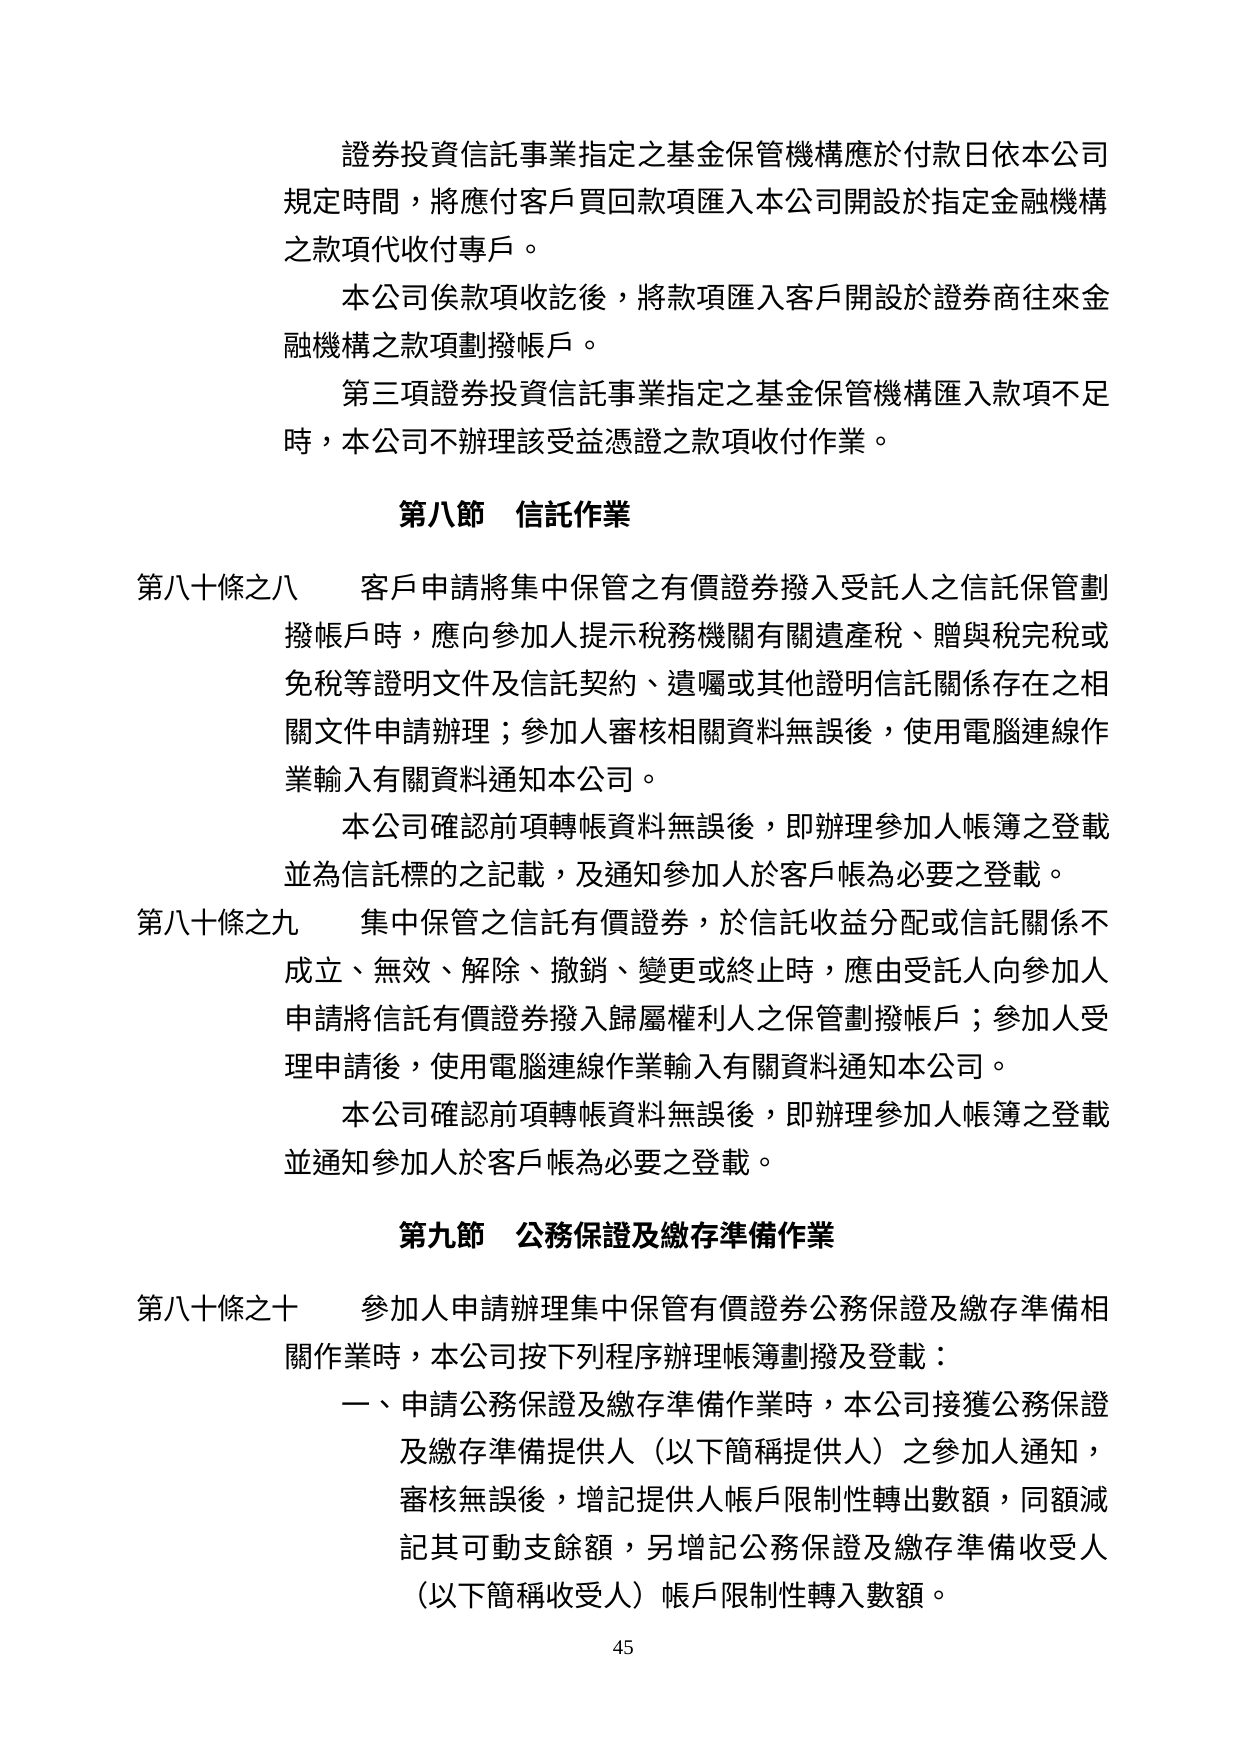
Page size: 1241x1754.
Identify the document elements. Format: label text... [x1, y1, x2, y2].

text 第八十條之十 參加人申請辦理集中保管有價證券公務保證及繳存準備相關作業時，本公司按下列程序辦理帳簿劃撥及登載： [136, 1281, 1110, 1377]
text 證券投資信託事業指定之基金保管機構應於付款日依本公司規定時間，將應付客戶買回款項匯入本公司開設於指定金融機構之款項代收付專戶。 [283, 127, 1110, 270]
text 本公司俟款項收訖後，將款項匯入客戶開設於證券商往來金融機構之款項劃撥帳戶。 [283, 270, 1110, 366]
text 本公司確認前項轉帳資料無誤後，即辦理參加人帳簿之登載並通知參加人於客戶帳為必要之登載。 [283, 1087, 1110, 1183]
subtitle 第八節 信託作業 [398, 487, 1110, 535]
text 一、申請公務保證及繳存準備作業時，本公司接獲公務保證及繳存準備提供人（以下簡稱提供人）之參加人通知，審核無誤後，增記提供人帳戶限制性轉出數額，同額減記其可動支餘額，另增記公務保證及繳存準備收受人（以下簡稱收受人）帳戶限制性轉入數額。 [341, 1377, 1110, 1616]
text 第八十條之九 集中保管之信託有價證券，於信託收益分配或信託關係不成立、無效、解除、撤銷、變更或終止時，應由受託人向參加人申請將信託有價證券撥入歸屬權利人之保管劃撥帳戶；參加人受理申請後，使用電腦連線作業輸入有關資料通知本公司。 [136, 895, 1110, 1087]
text 本公司確認前項轉帳資料無誤後，即辦理參加人帳簿之登載並為信託標的之記載，及通知參加人於客戶帳為必要之登載。 [283, 799, 1110, 895]
text 第八十條之八 客戶申請將集中保管之有價證券撥入受託人之信託保管劃撥帳戶時，應向參加人提示稅務機關有關遺產稅、贈與稅完稅或免稅等證明文件及信託契約、遺囑或其他證明信託關係存在之相關文件申請辦理；參加人審核相關資料無誤後，使用電腦連線作業輸入有關資料通知本公司。 [136, 560, 1110, 799]
subtitle 第九節 公務保證及繳存準備作業 [398, 1208, 1110, 1256]
text 第三項證券投資信託事業指定之基金保管機構匯入款項不足時，本公司不辦理該受益憑證之款項收付作業。 [283, 366, 1110, 462]
